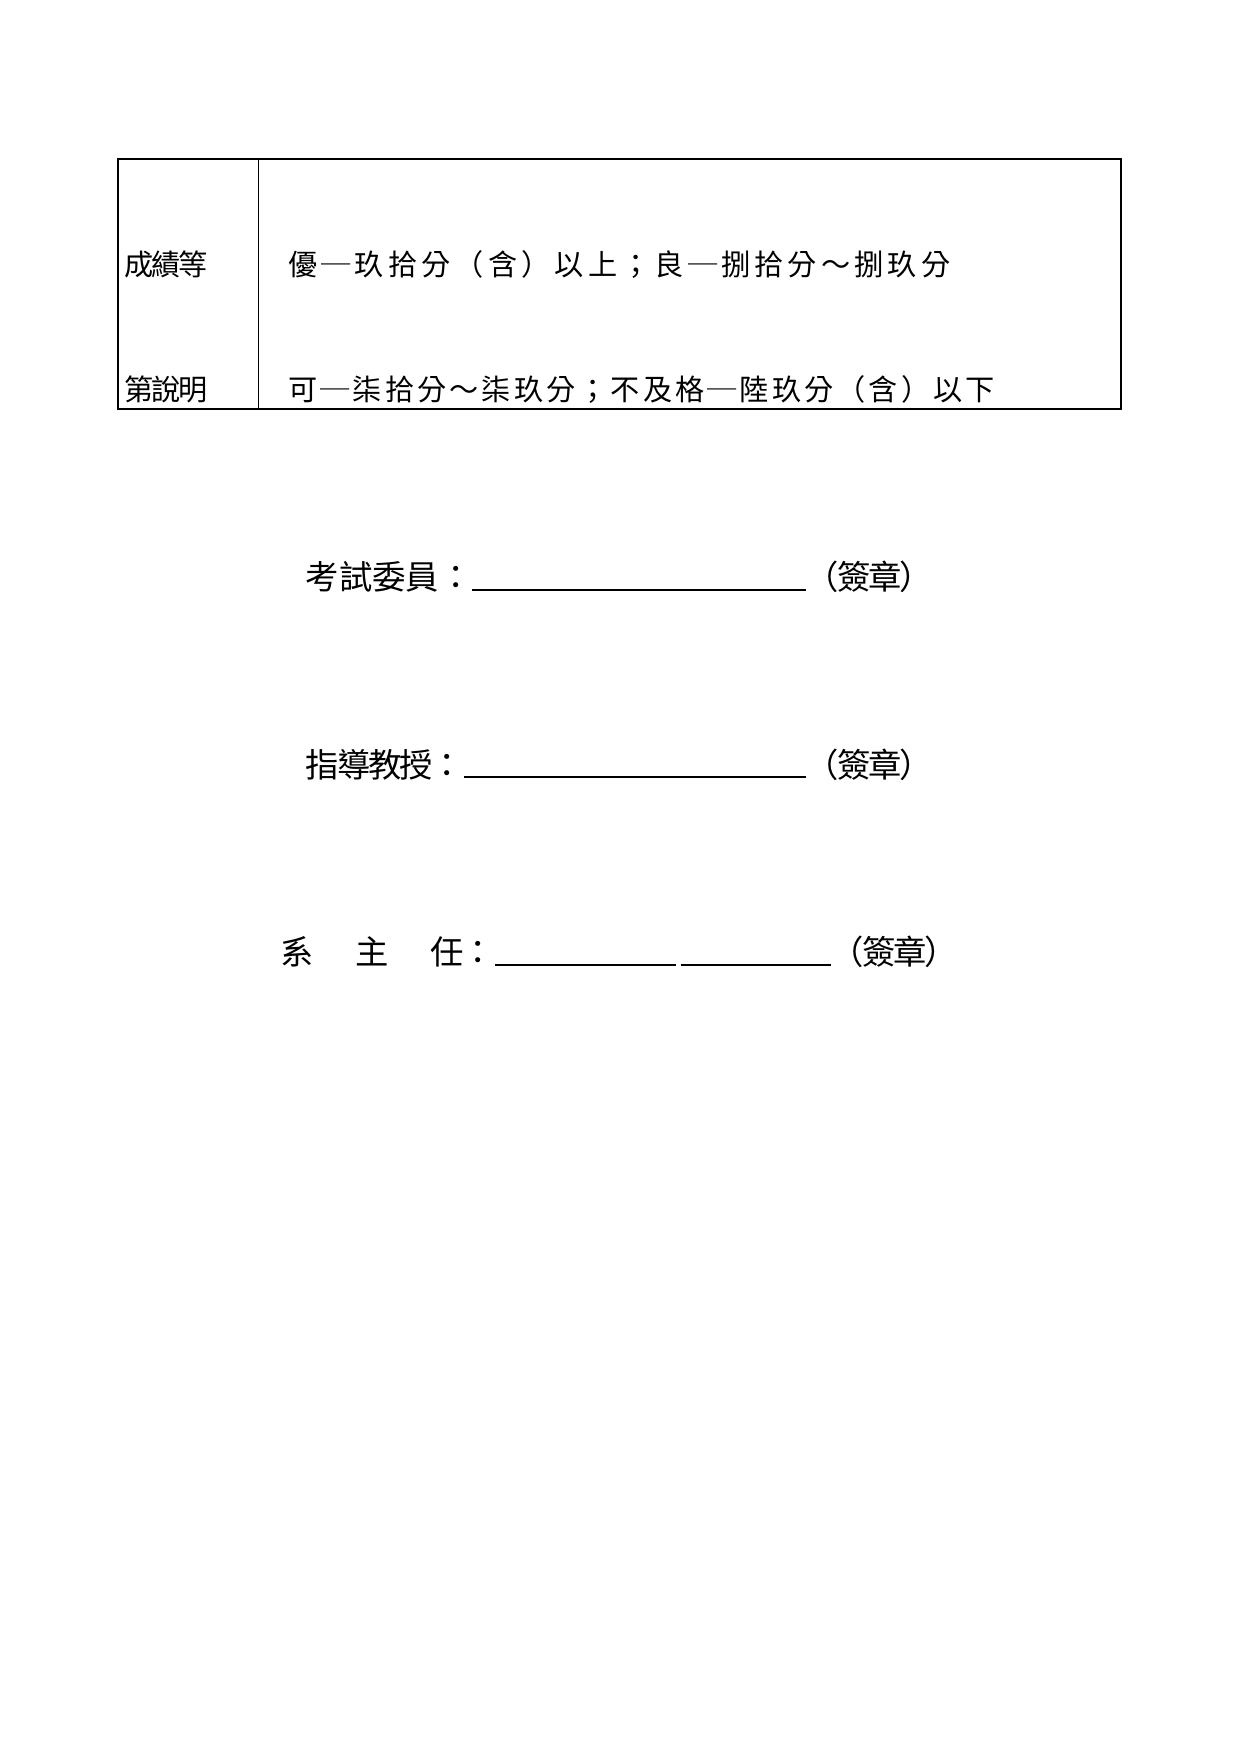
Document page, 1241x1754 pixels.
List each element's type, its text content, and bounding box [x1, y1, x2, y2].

table_cell 成績等 第說明 [119, 160, 258, 408]
text 考試委員： （簽章） [118, 533, 1122, 596]
table_cell 優─玖拾分（含）以上；良─捌拾分～捌玖分 可─柒拾分～柒玖分；不及格─陸玖分（含）以下 [259, 160, 1120, 408]
text 指導教授： （簽章） [118, 721, 1122, 783]
text 系 主 任： （簽章） [118, 908, 1122, 971]
